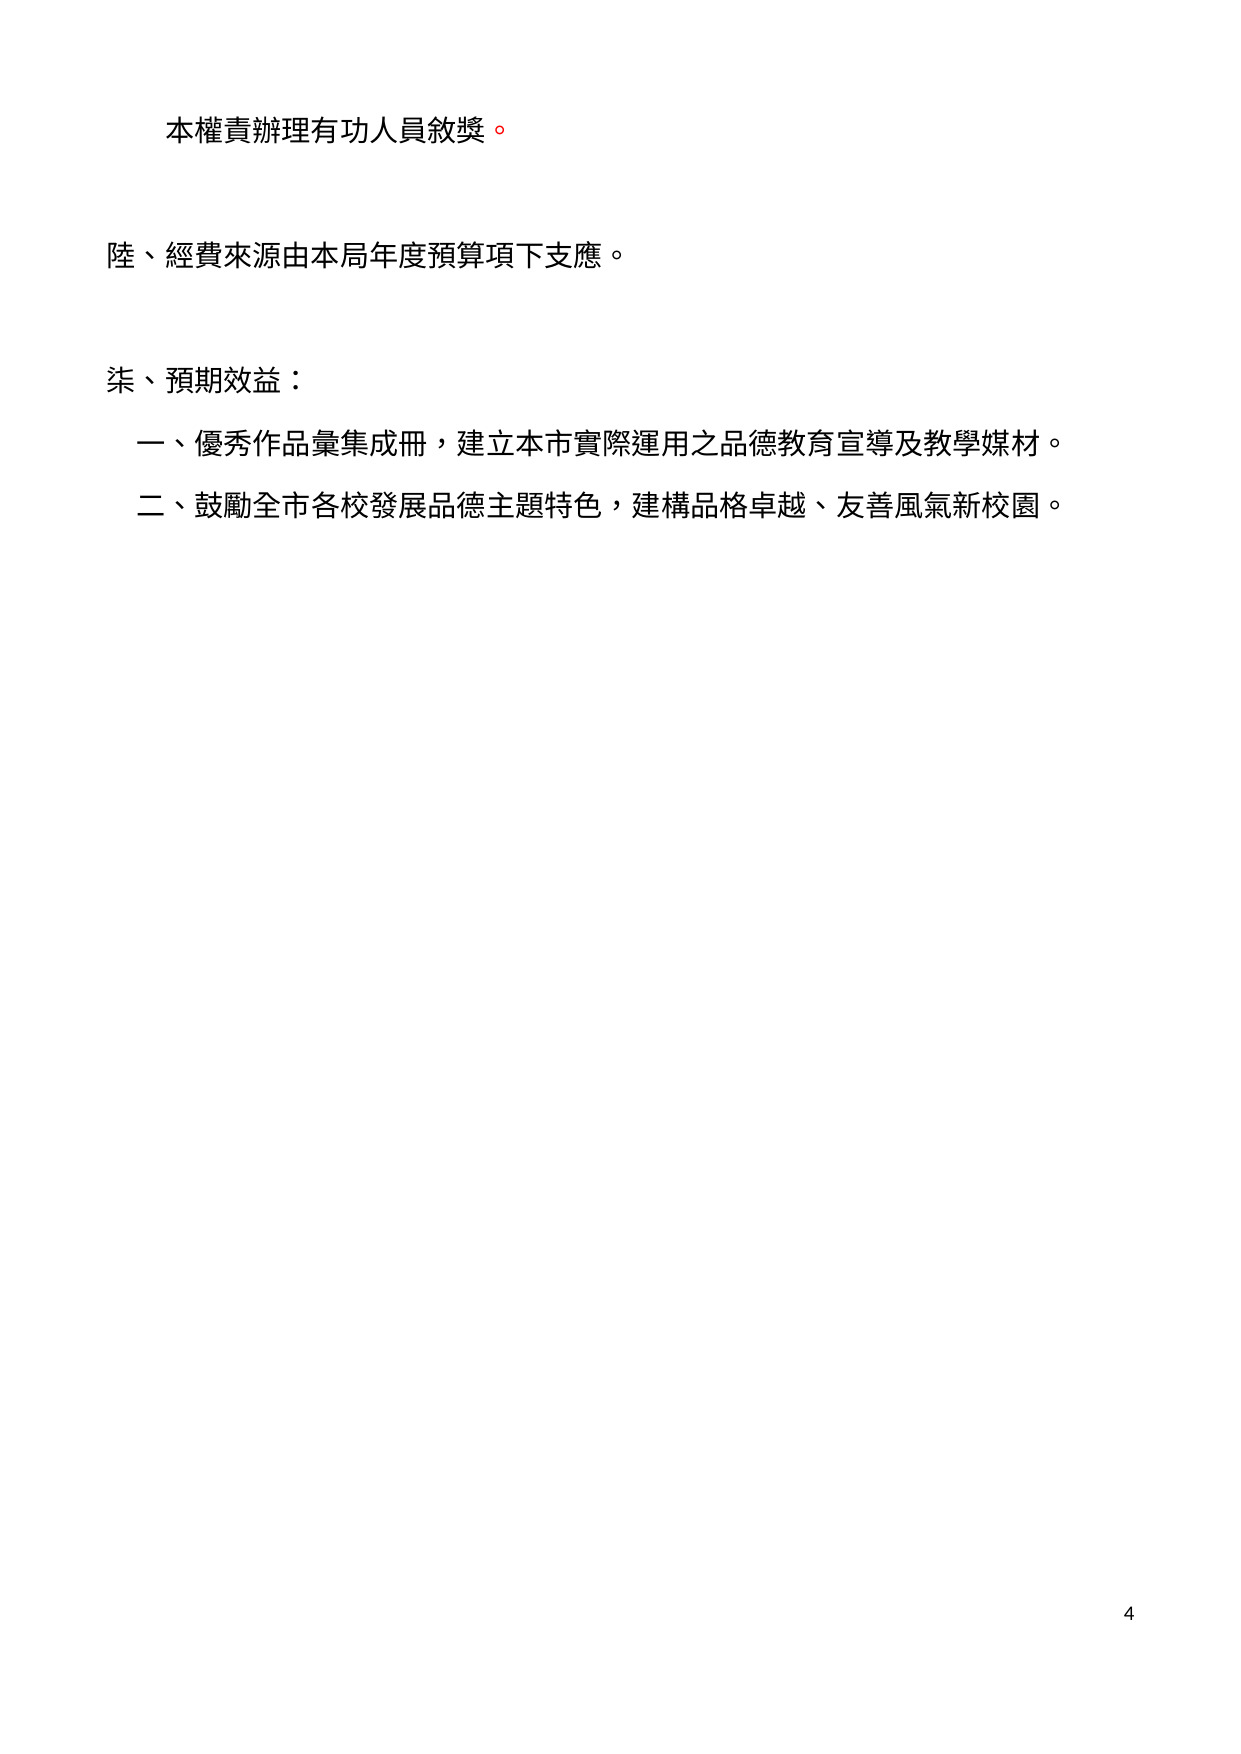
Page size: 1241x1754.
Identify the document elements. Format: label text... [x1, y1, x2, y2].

text 陸、經費來源由本局年度預算項下支應。 [106, 212, 1134, 275]
text 柒、預期效益： [106, 337, 1134, 400]
text 二、鼓勵全市各校發展品德主題特色，建構品格卓越、友善風氣新校園。 [136, 462, 1134, 525]
text 本權責辦理有功人員敘獎。 [106, 87, 1134, 150]
text 一、優秀作品彙集成冊，建立本市實際運用之品德教育宣導及教學媒材。 [136, 400, 1134, 462]
